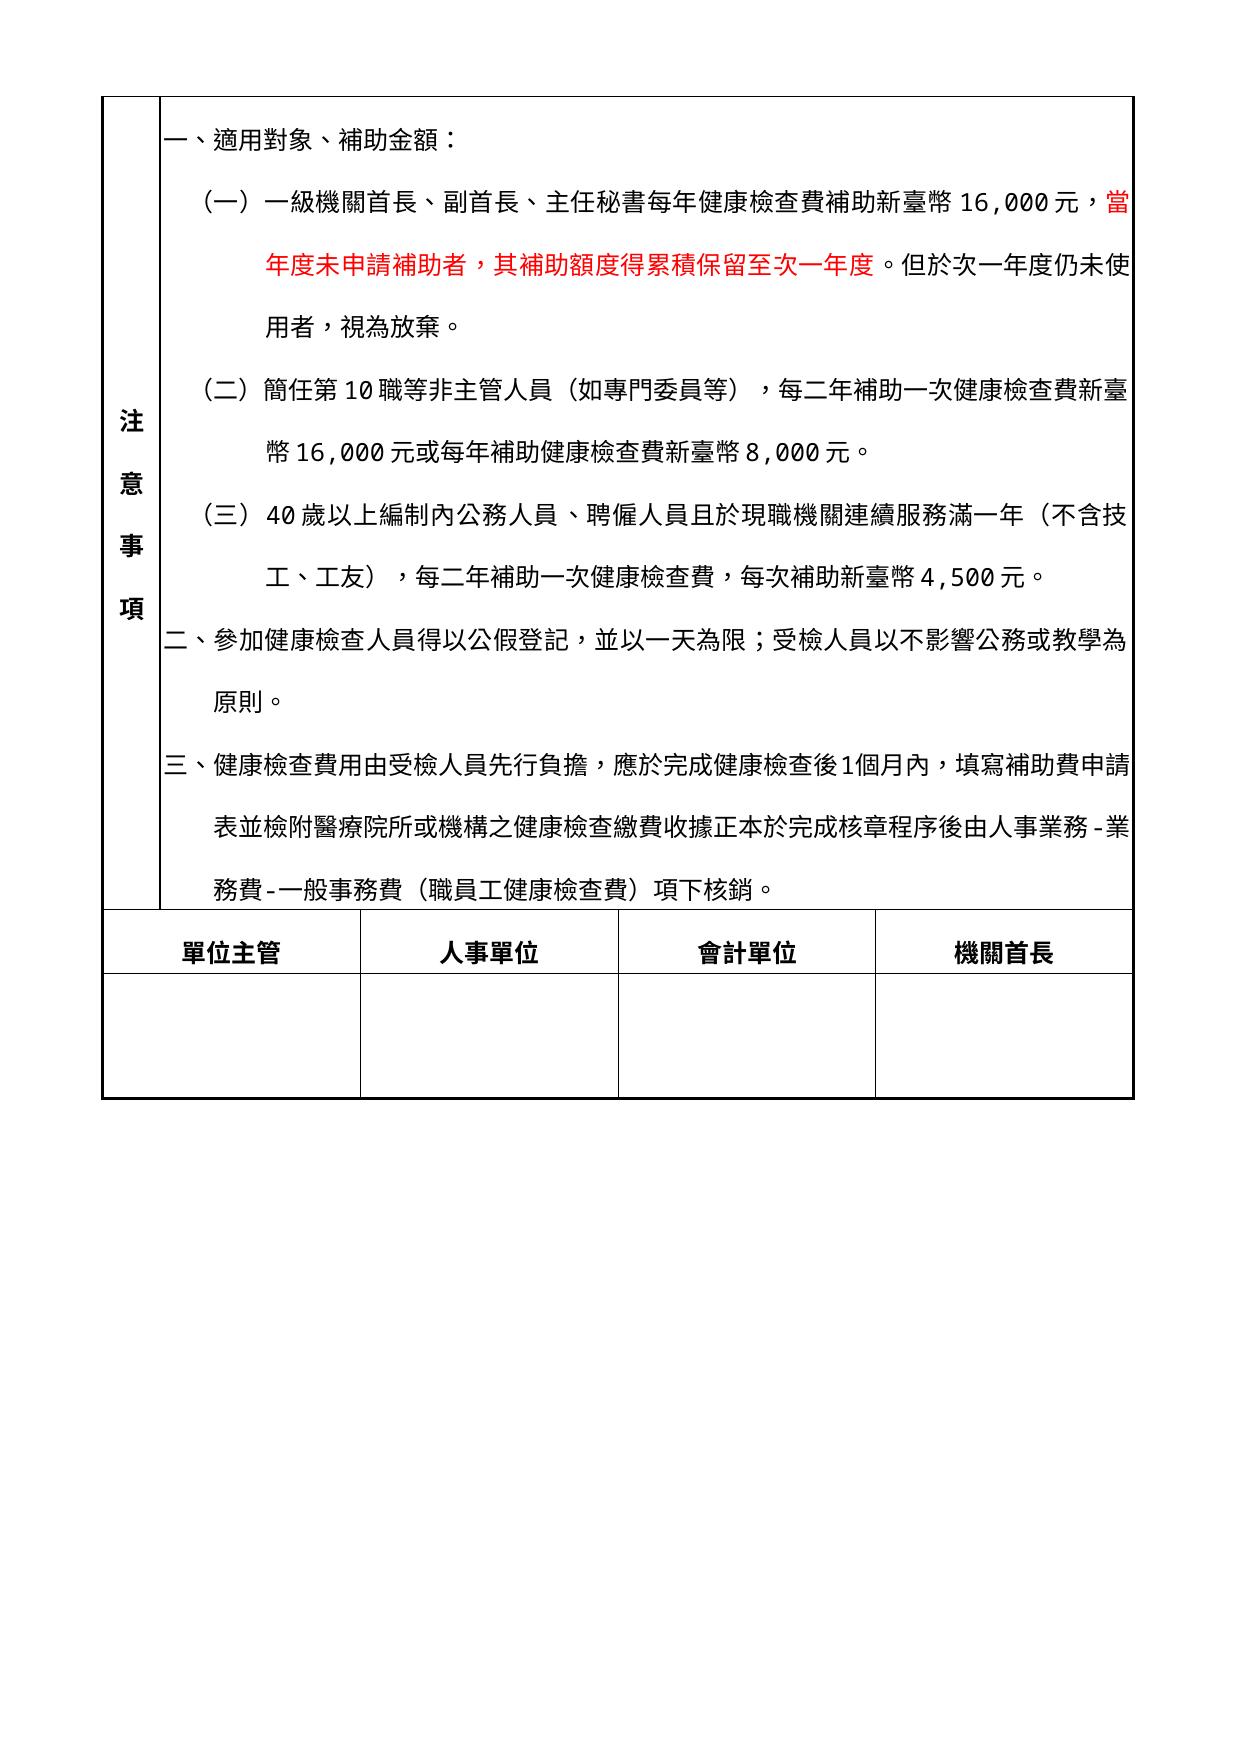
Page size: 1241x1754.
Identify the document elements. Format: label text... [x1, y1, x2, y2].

table_cell [876, 974, 1132, 1097]
table_cell [361, 974, 618, 1097]
table_cell 會計單位 [619, 910, 875, 973]
table_cell 機關首長 [876, 910, 1132, 973]
table_cell 單位主管 [104, 910, 360, 973]
table_cell [104, 974, 360, 1097]
table_cell 注 意 事 項 [104, 97, 159, 909]
table_cell 人事單位 [361, 910, 618, 973]
table_cell [619, 974, 875, 1097]
table_cell 一、適用對象、補助金額： （一）一級機關首長、副首長、主任秘書每年健康檢查費補助新臺幣16,000元，當年度未申請補助者，其補助額度得累積保留至次一年度。但於次一年度仍未使用者，視為放棄。 （二）簡任第10職等非主管人員（如專門委員等），每二年補助一次健康檢查費新臺幣16,000元或每年補助健康檢查費新臺幣8,000元。 （三）40歲以上編制內公務人員、聘僱人員且於現職機關連續服務滿一年（不含技工、工友），每二年補助一次健康檢查費，每次補助新臺幣4,500元。 二、參加健康檢查人員得以公假登記，並以一天為限；受檢人員以不影響公務或教學為原則。 三、健康檢查費用由受檢人員先行負擔，應於完成健康檢查後1個月內，填寫補助費申請表並檢附醫療院所或機構之健康檢查繳費收據正本於完成核章程序後由人事業務-業務費-一般事務費（職員工健康檢查費）項下核銷。 [161, 97, 1132, 909]
